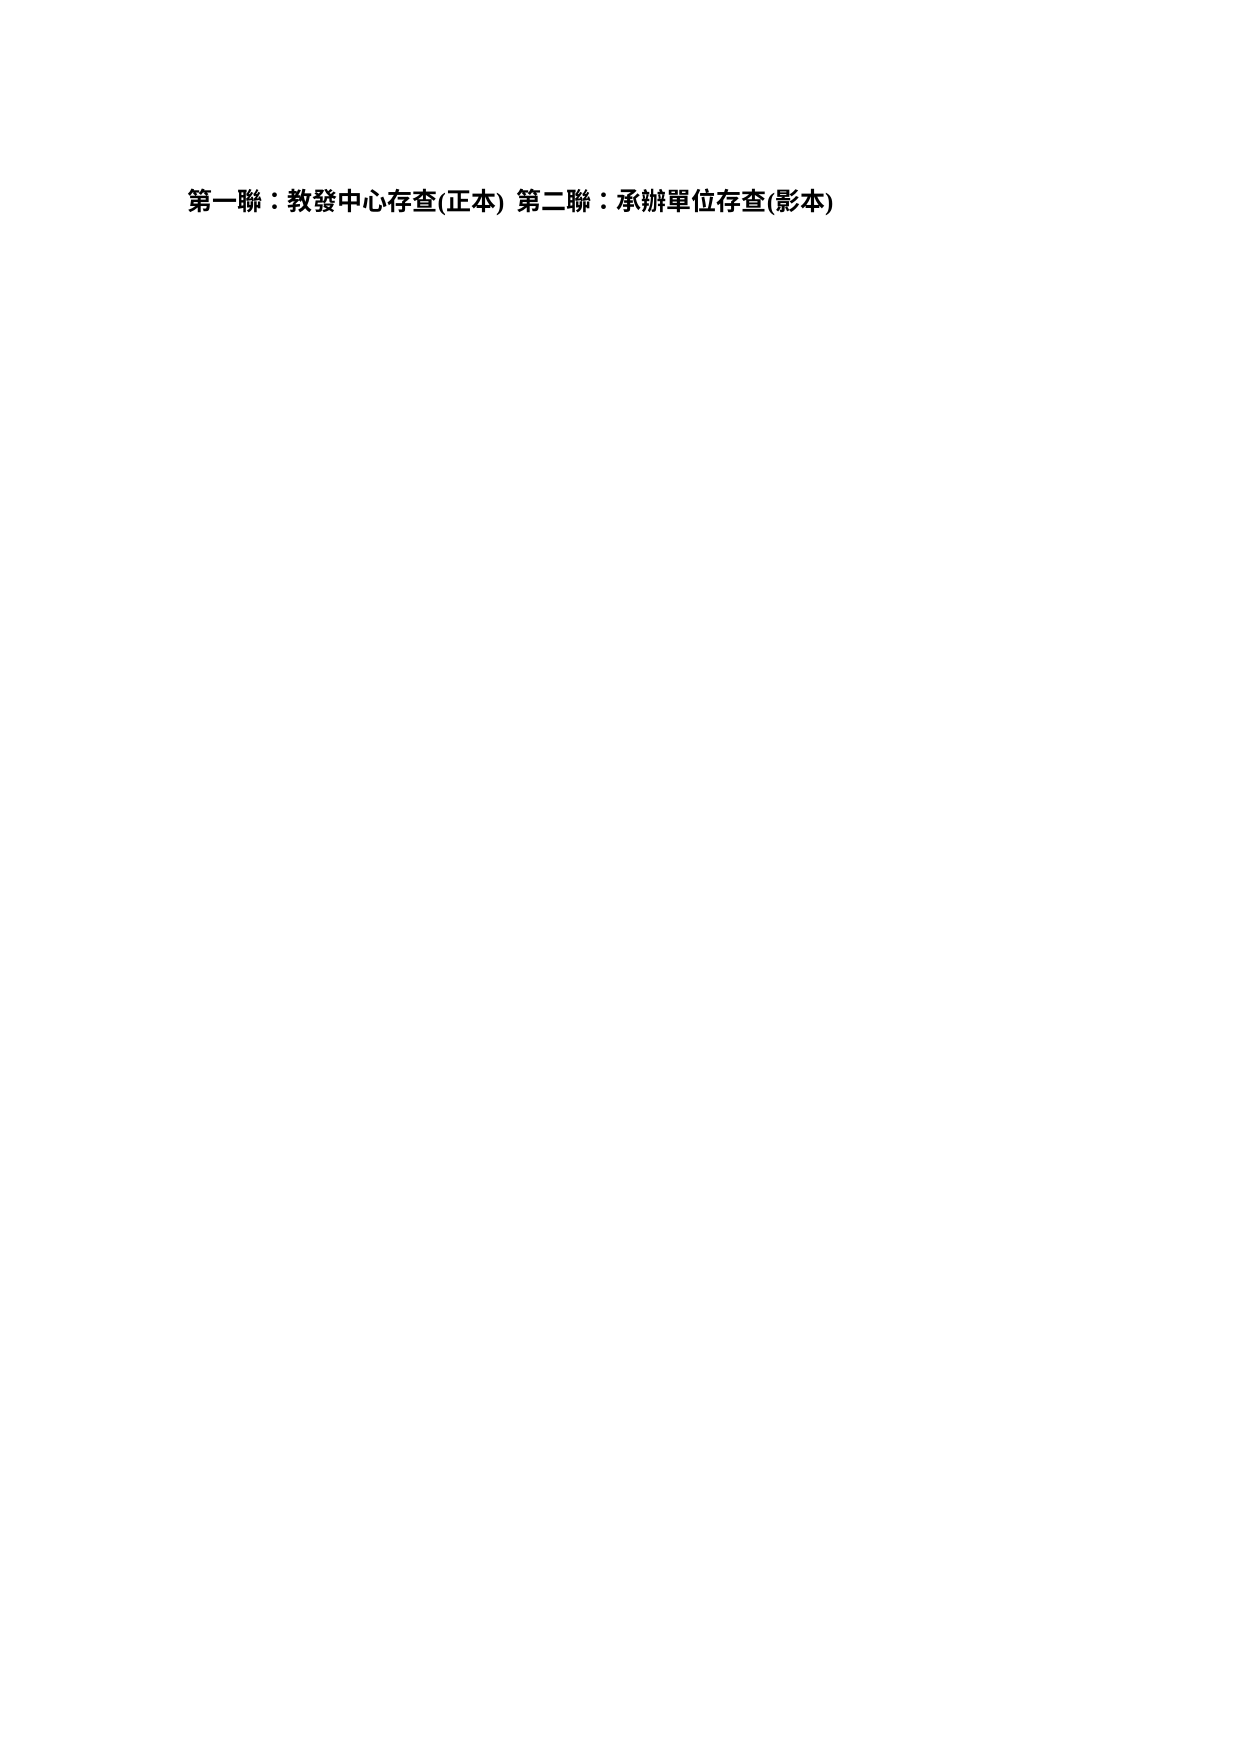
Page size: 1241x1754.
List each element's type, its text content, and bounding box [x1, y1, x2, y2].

text 第一聯：教發中心存查(正本) 第二聯：承辦單位存查(影本) [187, 158, 1053, 221]
